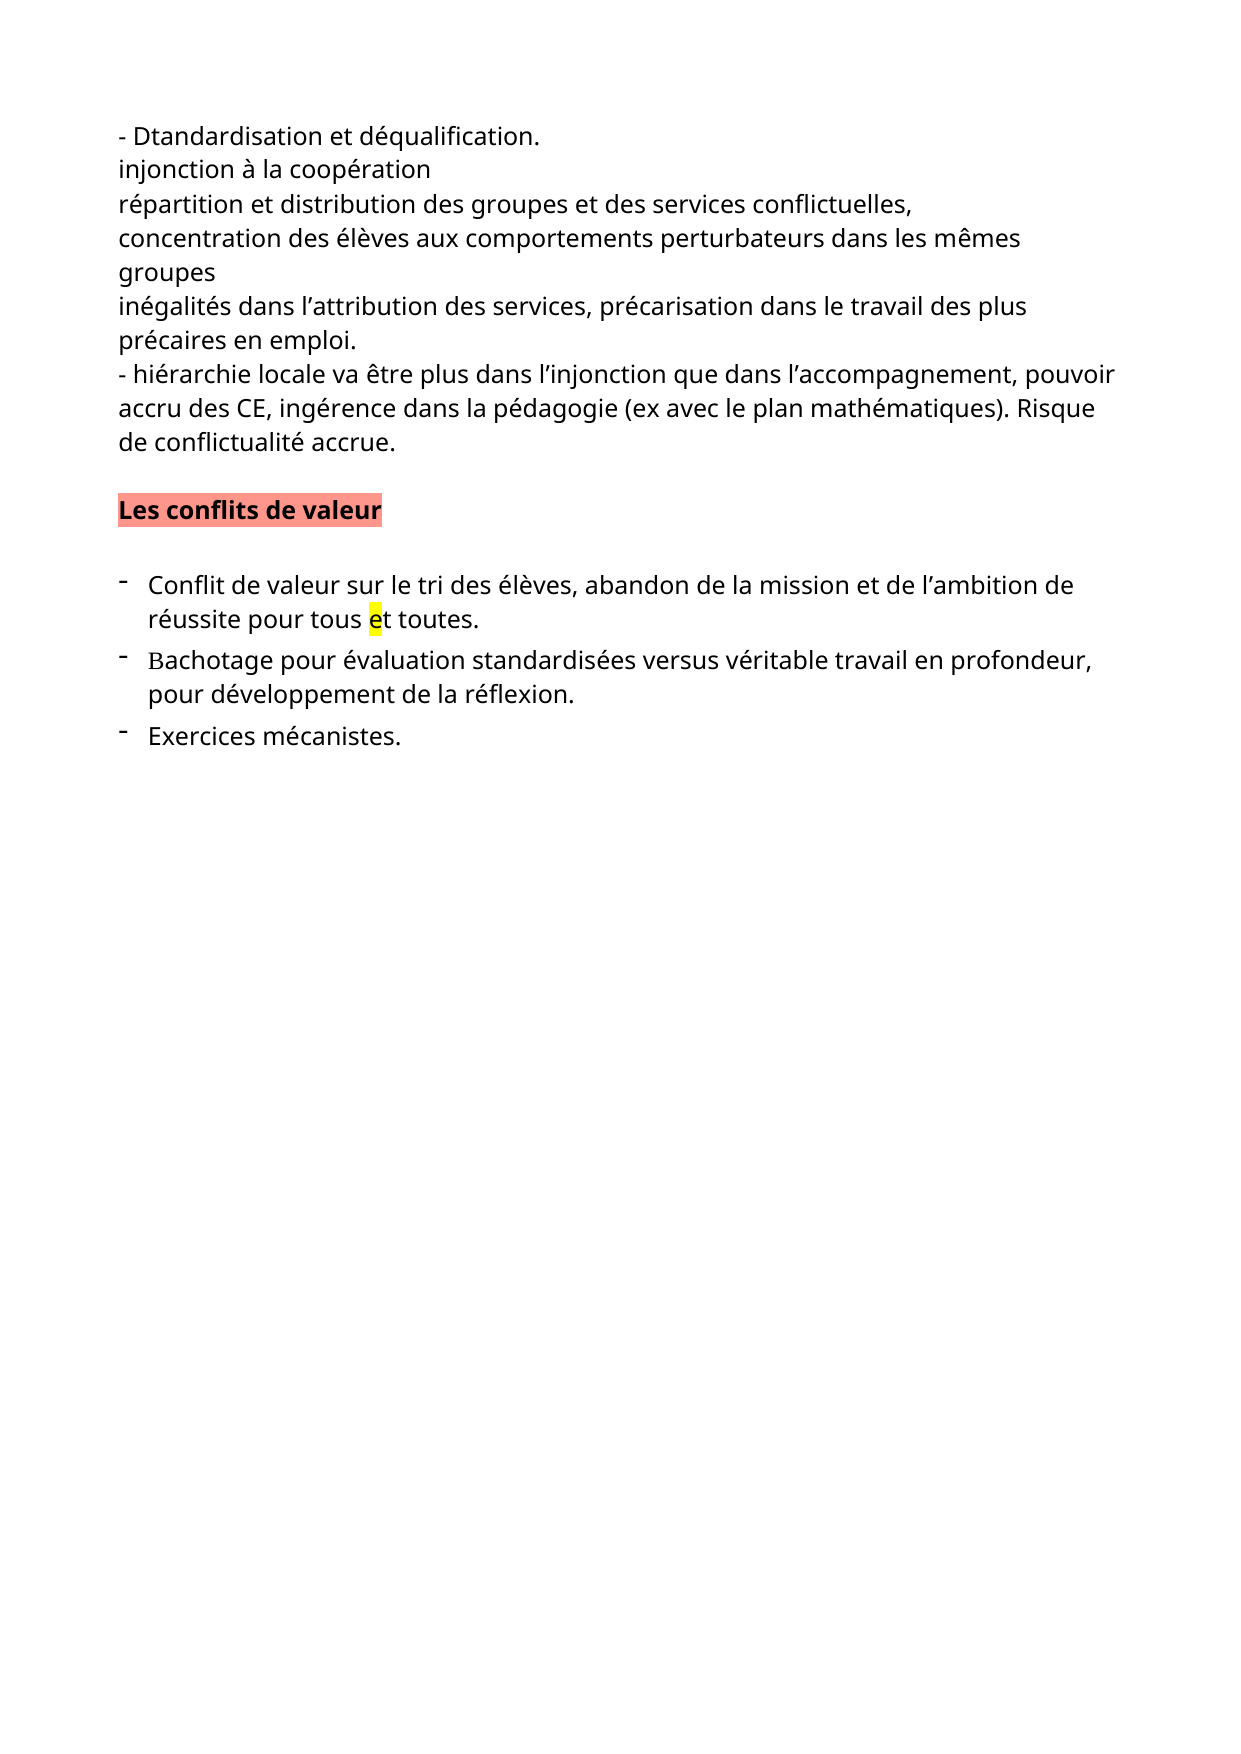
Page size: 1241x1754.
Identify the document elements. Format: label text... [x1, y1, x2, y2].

text concentration des élèves aux comportements perturbateurs dans les mêmes groupes [118, 220, 1122, 288]
list Exercices mécanistes. [118, 711, 1122, 752]
list Bachotage pour évaluation standardisées versus véritable travail en profondeur, pour développement de la réflexion. [118, 636, 1122, 711]
text - Dtandardisation et déqualification. [118, 118, 1122, 152]
text injonction à la coopération [118, 152, 1122, 186]
text - hiérarchie locale va être plus dans l’injonction que dans l’accompagnement, pouvoir accru des CE, ingérence dans la pédagogie (ex avec le plan mathématiques). Risque de conflictualité accrue. [118, 357, 1122, 459]
text Les conflits de valeur [118, 493, 1122, 527]
text répartition et distribution des groupes et des services conflictuelles, [118, 186, 1122, 220]
list Conflit de valeur sur le tri des élèves, abandon de la mission et de l’ambition de réussite pour tous et toutes. [118, 561, 1122, 636]
text inégalités dans l’attribution des services, précarisation dans le travail des plus précaires en emploi. [118, 288, 1122, 357]
